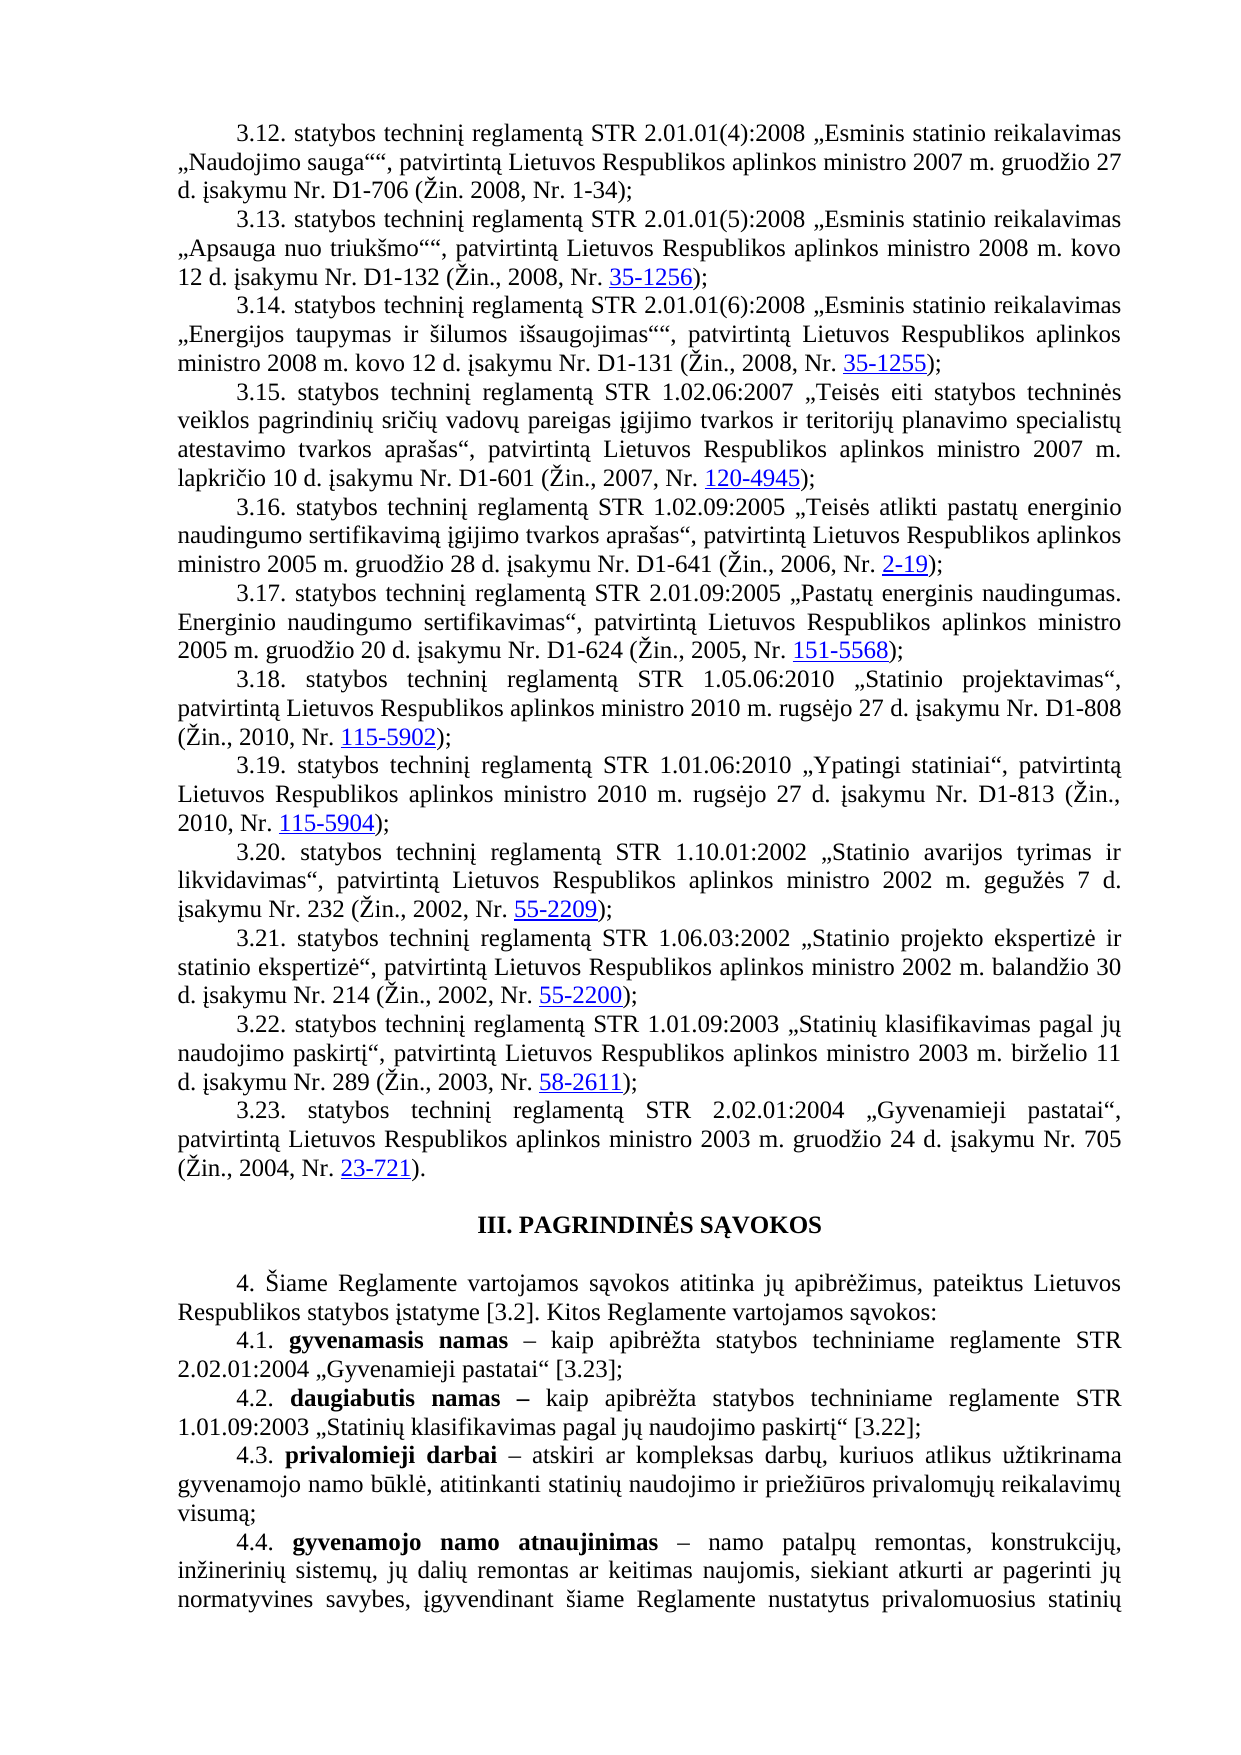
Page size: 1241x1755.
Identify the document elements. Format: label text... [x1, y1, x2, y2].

text 3.19. statybos techninį reglamentą STR 1.01.06:2010 „Ypatingi statiniai“, patvirtintą Lietuvos Respublikos aplinkos ministro 2010 m. rugsėjo 27 d. įsakymu Nr. D1-813 (Žin., 2010, Nr. 115-5904); [177, 751, 1122, 837]
text 4.2. daugiabutis namas – kaip apibrėžta statybos techniniame reglamente STR 1.01.09:2003 „Statinių klasifikavimas pagal jų naudojimo paskirtį“ [3.22]; [177, 1383, 1122, 1441]
text III. PAGRINDINĖS SĄVOKOS [177, 1211, 1122, 1239]
text 3.20. statybos techninį reglamentą STR 1.10.01:2002 „Statinio avarijos tyrimas ir likvidavimas“, patvirtintą Lietuvos Respublikos aplinkos ministro 2002 m. gegužės 7 d. įsakymu Nr. 232 (Žin., 2002, Nr. 55-2209); [177, 837, 1122, 923]
text 3.13. statybos techninį reglamentą STR 2.01.01(5):2008 „Esminis statinio reikalavimas „Apsauga nuo triukšmo““, patvirtintą Lietuvos Respublikos aplinkos ministro 2008 m. kovo 12 d. įsakymu Nr. D1-132 (Žin., 2008, Nr. 35-1256); [177, 204, 1122, 291]
text 3.16. statybos techninį reglamentą STR 1.02.09:2005 „Teisės atlikti pastatų energinio naudingumo sertifikavimą įgijimo tvarkos aprašas“, patvirtintą Lietuvos Respublikos aplinkos ministro 2005 m. gruodžio 28 d. įsakymu Nr. D1-641 (Žin., 2006, Nr. 2-19); [177, 492, 1122, 578]
text 4.3. privalomieji darbai – atskiri ar kompleksas darbų, kuriuos atlikus užtikrinama gyvenamojo namo būklė, atitinkanti statinių naudojimo ir priežiūros privalomųjų reikalavimų visumą; [177, 1441, 1122, 1527]
text 3.18. statybos techninį reglamentą STR 1.05.06:2010 „Statinio projektavimas“, patvirtintą Lietuvos Respublikos aplinkos ministro 2010 m. rugsėjo 27 d. įsakymu Nr. D1-808 (Žin., 2010, Nr. 115-5902); [177, 664, 1122, 751]
text 3.15. statybos techninį reglamentą STR 1.02.06:2007 „Teisės eiti statybos techninės veiklos pagrindinių sričių vadovų pareigas įgijimo tvarkos ir teritorijų planavimo specialistų atestavimo tvarkos aprašas“, patvirtintą Lietuvos Respublikos aplinkos ministro 2007 m. lapkričio 10 d. įsakymu Nr. D1-601 (Žin., 2007, Nr. 120-4945); [177, 377, 1122, 492]
text 3.12. statybos techninį reglamentą STR 2.01.01(4):2008 „Esminis statinio reikalavimas „Naudojimo sauga““, patvirtintą Lietuvos Respublikos aplinkos ministro 2007 m. gruodžio 27 d. įsakymu Nr. D1-706 (Žin. 2008, Nr. 1-34); [177, 118, 1122, 204]
text 3.22. statybos techninį reglamentą STR 1.01.09:2003 „Statinių klasifikavimas pagal jų naudojimo paskirtį“, patvirtintą Lietuvos Respublikos aplinkos ministro 2003 m. birželio 11 d. įsakymu Nr. 289 (Žin., 2003, Nr. 58-2611); [177, 1009, 1122, 1096]
text 3.23. statybos techninį reglamentą STR 2.02.01:2004 „Gyvenamieji pastatai“, patvirtintą Lietuvos Respublikos aplinkos ministro 2003 m. gruodžio 24 d. įsakymu Nr. 705 (Žin., 2004, Nr. 23-721). [177, 1096, 1122, 1182]
text 3.21. statybos techninį reglamentą STR 1.06.03:2002 „Statinio projekto ekspertizė ir statinio ekspertizė“, patvirtintą Lietuvos Respublikos aplinkos ministro 2002 m. balandžio 30 d. įsakymu Nr. 214 (Žin., 2002, Nr. 55-2200); [177, 923, 1122, 1009]
text 3.17. statybos techninį reglamentą STR 2.01.09:2005 „Pastatų energinis naudingumas. Energinio naudingumo sertifikavimas“, patvirtintą Lietuvos Respublikos aplinkos ministro 2005 m. gruodžio 20 d. įsakymu Nr. D1-624 (Žin., 2005, Nr. 151-5568); [177, 578, 1122, 664]
text 3.14. statybos techninį reglamentą STR 2.01.01(6):2008 „Esminis statinio reikalavimas „Energijos taupymas ir šilumos išsaugojimas““, patvirtintą Lietuvos Respublikos aplinkos ministro 2008 m. kovo 12 d. įsakymu Nr. D1-131 (Žin., 2008, Nr. 35-1255); [177, 291, 1122, 377]
text 4.1. gyvenamasis namas – kaip apibrėžta statybos techniniame reglamente STR 2.02.01:2004 „Gyvenamieji pastatai“ [3.23]; [177, 1326, 1122, 1383]
text 4. Šiame Reglamente vartojamos sąvokos atitinka jų apibrėžimus, pateiktus Lietuvos Respublikos statybos įstatyme [3.2]. Kitos Reglamente vartojamos sąvokos: [177, 1268, 1122, 1326]
text 4.4. gyvenamojo namo atnaujinimas – namo patalpų remontas, konstrukcijų, inžinerinių sistemų, jų dalių remontas ar keitimas naujomis, siekiant atkurti ar pagerinti jų normatyvines savybes, įgyvendinant šiame Reglamente nustatytus privalomuosius statinių [177, 1527, 1122, 1613]
